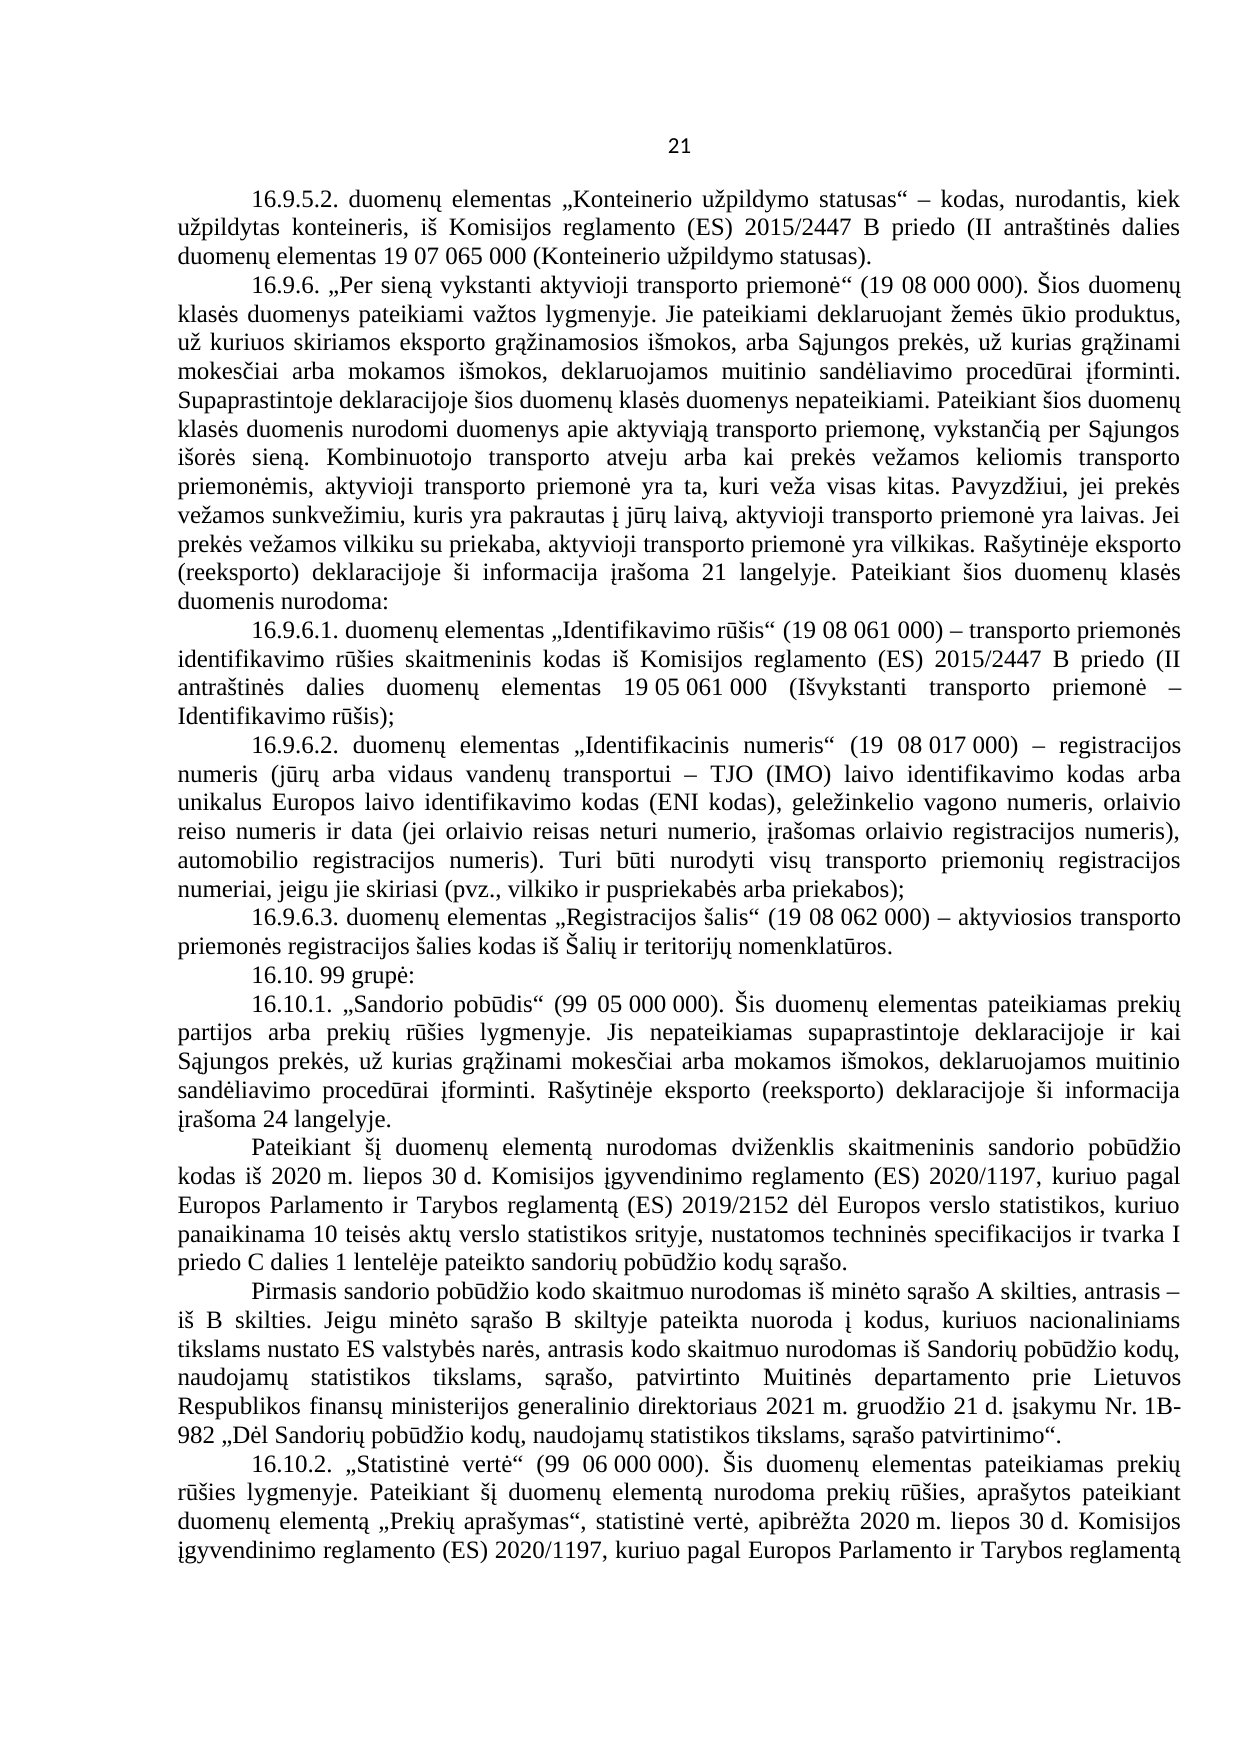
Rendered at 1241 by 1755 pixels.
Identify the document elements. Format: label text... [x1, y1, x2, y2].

text 16.9.6. „Per sieną vykstanti aktyvioji transporto priemonė“ (19 08 000 000). Šios duomenų klasės duomenys pateikiami važtos lygmenyje. Jie pateikiami deklaruojant žemės ūkio produktus, už kuriuos skiriamos eksporto grąžinamosios išmokos, arba Sąjungos prekės, už kurias grąžinami mokesčiai arba mokamos išmokos, deklaruojamos muitinio sandėliavimo procedūrai įforminti. Supaprastintoje deklaracijoje šios duomenų klasės duomenys nepateikiami. Pateikiant šios duomenų klasės duomenis nurodomi duomenys apie aktyviąją transporto priemonę, vykstančią per Sąjungos išorės sieną. Kombinuotojo transporto atveju arba kai prekės vežamos keliomis transporto priemonėmis, aktyvioji transporto priemonė yra ta, kuri veža visas kitas. Pavyzdžiui, jei prekės vežamos sunkvežimiu, kuris yra pakrautas į jūrų laivą, aktyvioji transporto priemonė yra laivas. Jei prekės vežamos vilkiku su priekaba, aktyvioji transporto priemonė yra vilkikas. Rašytinėje eksporto (reeksporto) deklaracijoje ši informacija įrašoma 21 langelyje. Pateikiant šios duomenų klasės duomenis nurodoma: [177, 270, 1181, 615]
text 16.10.2. „Statistinė vertė“ (99 06 000 000). Šis duomenų elementas pateikiamas prekių rūšies lygmenyje. Pateikiant šį duomenų elementą nurodoma prekių rūšies, aprašytos pateikiant duomenų elementą „Prekių aprašymas“, statistinė vertė, apibrėžta 2020 m. liepos 30 d. Komisijos įgyvendinimo reglamento (ES) 2020/1197, kuriuo pagal Europos Parlamento ir Tarybos reglamentą [177, 1449, 1181, 1564]
text 16.9.6.1. duomenų elementas „Identifikavimo rūšis“ (19 08 061 000) – transporto priemonės identifikavimo rūšies skaitmeninis kodas iš Komisijos reglamento (ES) 2015/2447 B priedo (II antraštinės dalies duomenų elementas 19 05 061 000 (Išvykstanti transporto priemonė –Identifikavimo rūšis); [177, 615, 1181, 730]
text 16.9.6.3. duomenų elementas „Registracijos šalis“ (19 08 062 000) – aktyviosios transporto priemonės registracijos šalies kodas iš Šalių ir teritorijų nomenklatūros. [177, 902, 1181, 960]
text 16.10. 99 grupė: [177, 960, 1181, 989]
text 16.10.1. „Sandorio pobūdis“ (99 05 000 000). Šis duomenų elementas pateikiamas prekių partijos arba prekių rūšies lygmenyje. Jis nepateikiamas supaprastintoje deklaracijoje ir kai Sąjungos prekės, už kurias grąžinami mokesčiai arba mokamos išmokos, deklaruojamos muitinio sandėliavimo procedūrai įforminti. Rašytinėje eksporto (reeksporto) deklaracijoje ši informacija įrašoma 24 langelyje. [177, 989, 1181, 1132]
text 16.9.5.2. duomenų elementas „Konteinerio užpildymo statusas“ – kodas, nurodantis, kiek užpildytas konteineris, iš Komisijos reglamento (ES) 2015/2447 B priedo (II antraštinės dalies duomenų elementas 19 07 065 000 (Konteinerio užpildymo statusas). [177, 184, 1181, 270]
text 16.9.6.2. duomenų elementas „Identifikacinis numeris“ (19 08 017 000) – registracijos numeris (jūrų arba vidaus vandenų transportui – TJO (IMO) laivo identifikavimo kodas arba unikalus Europos laivo identifikavimo kodas (ENI kodas), geležinkelio vagono numeris, orlaivio reiso numeris ir data (jei orlaivio reisas neturi numerio, įrašomas orlaivio registracijos numeris), automobilio registracijos numeris). Turi būti nurodyti visų transporto priemonių registracijos numeriai, jeigu jie skiriasi (pvz., vilkiko ir puspriekabės arba priekabos); [177, 730, 1181, 902]
text Pirmasis sandorio pobūdžio kodo skaitmuo nurodomas iš minėto sąrašo A skilties, antrasis – iš B skilties. Jeigu minėto sąrašo B skiltyje pateikta nuoroda į kodus, kuriuos nacionaliniams tikslams nustato ES valstybės narės, antrasis kodo skaitmuo nurodomas iš Sandorių pobūdžio kodų, naudojamų statistikos tikslams, sąrašo, patvirtinto Muitinės departamento prie Lietuvos Respublikos finansų ministerijos generalinio direktoriaus 2021 m. gruodžio 21 d. įsakymu Nr. 1B-982 „Dėl Sandorių pobūdžio kodų, naudojamų statistikos tikslams, sąrašo patvirtinimo“. [177, 1276, 1181, 1449]
text Pateikiant šį duomenų elementą nurodomas dviženklis skaitmeninis sandorio pobūdžio kodas iš 2020 m. liepos 30 d. Komisijos įgyvendinimo reglamento (ES) 2020/1197, kuriuo pagal Europos Parlamento ir Tarybos reglamentą (ES) 2019/2152 dėl Europos verslo statistikos, kuriuo panaikinama 10 teisės aktų verslo statistikos srityje, nustatomos techninės specifikacijos ir tvarka I priedo C dalies 1 lentelėje pateikto sandorių pobūdžio kodų sąrašo. [177, 1132, 1181, 1276]
